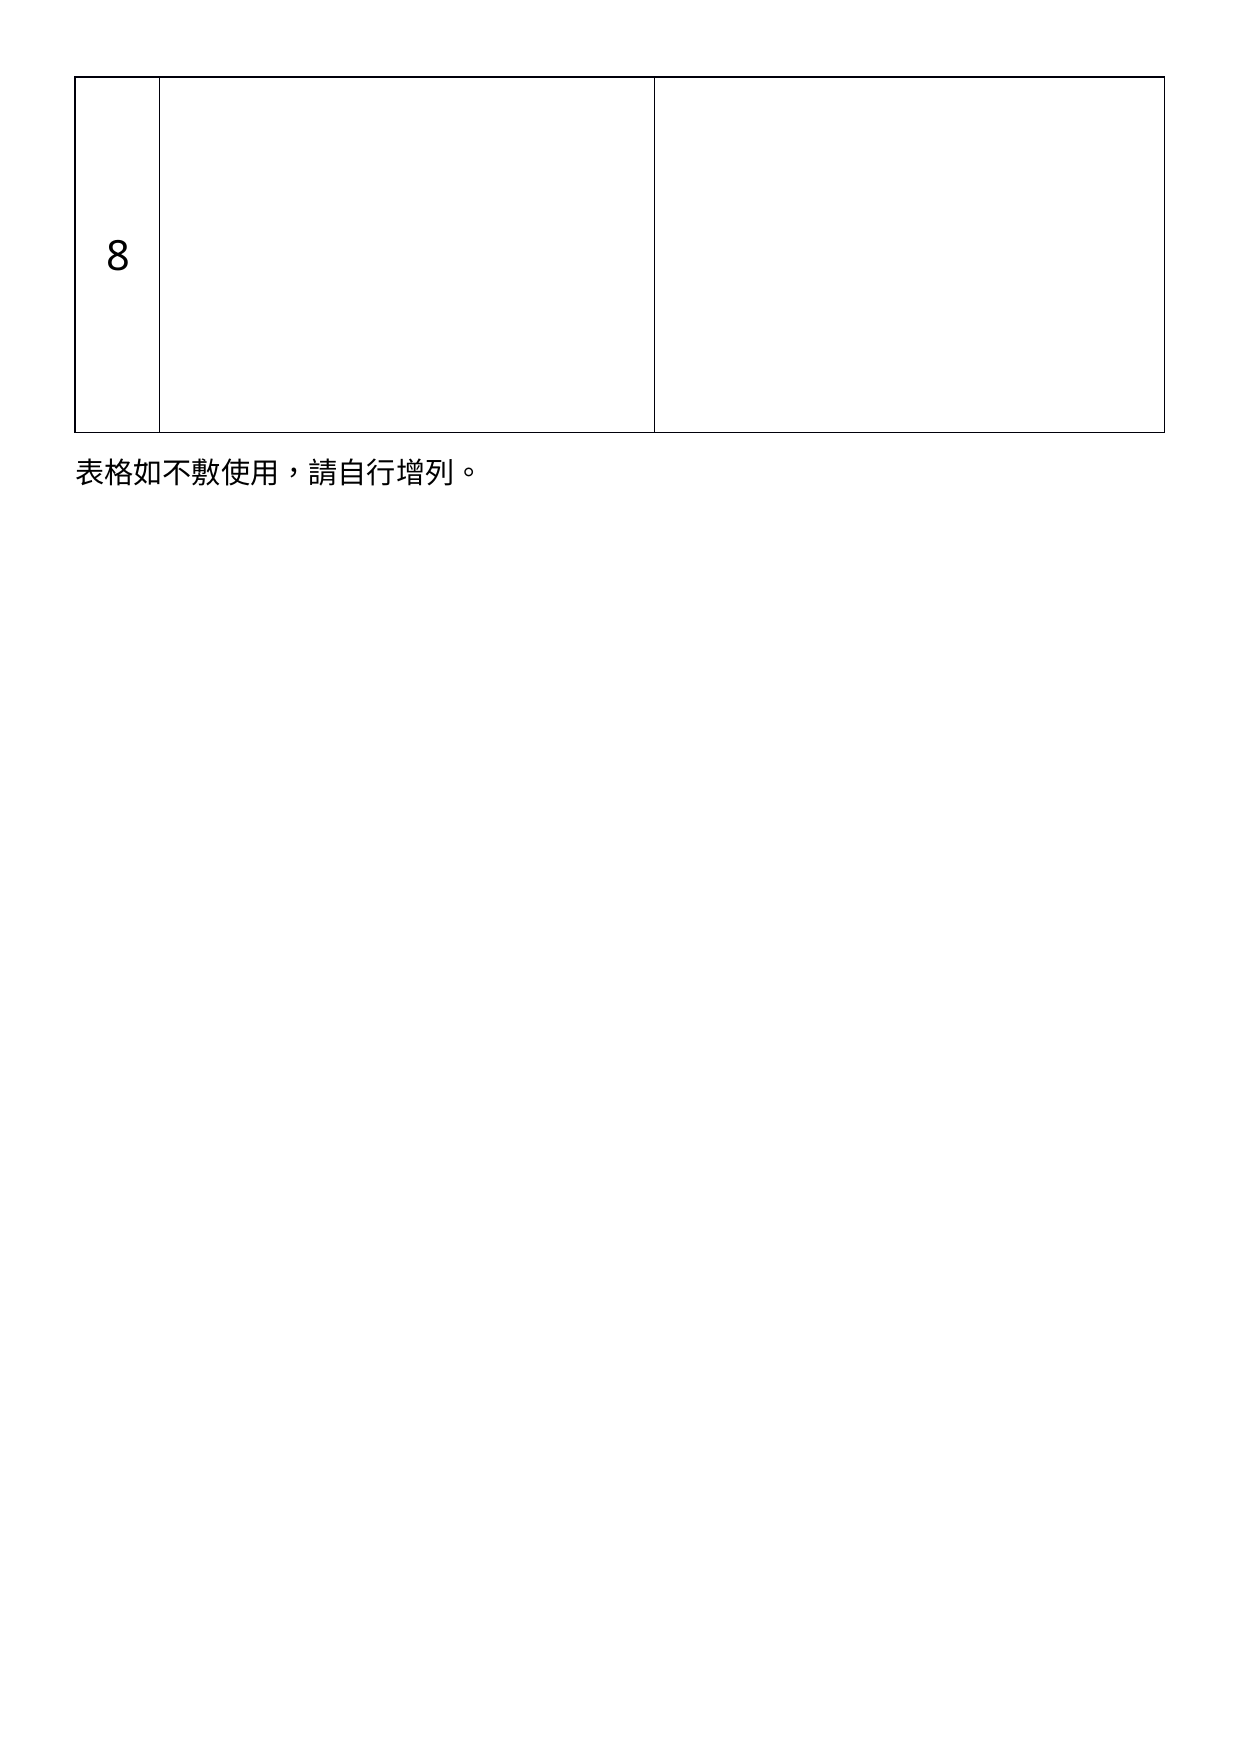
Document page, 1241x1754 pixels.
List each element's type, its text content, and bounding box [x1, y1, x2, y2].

table_cell [160, 78, 654, 432]
table_cell [655, 78, 1164, 432]
text 表格如不敷使用，請自行增列。 [75, 433, 1165, 509]
table_cell 8 [76, 78, 159, 432]
